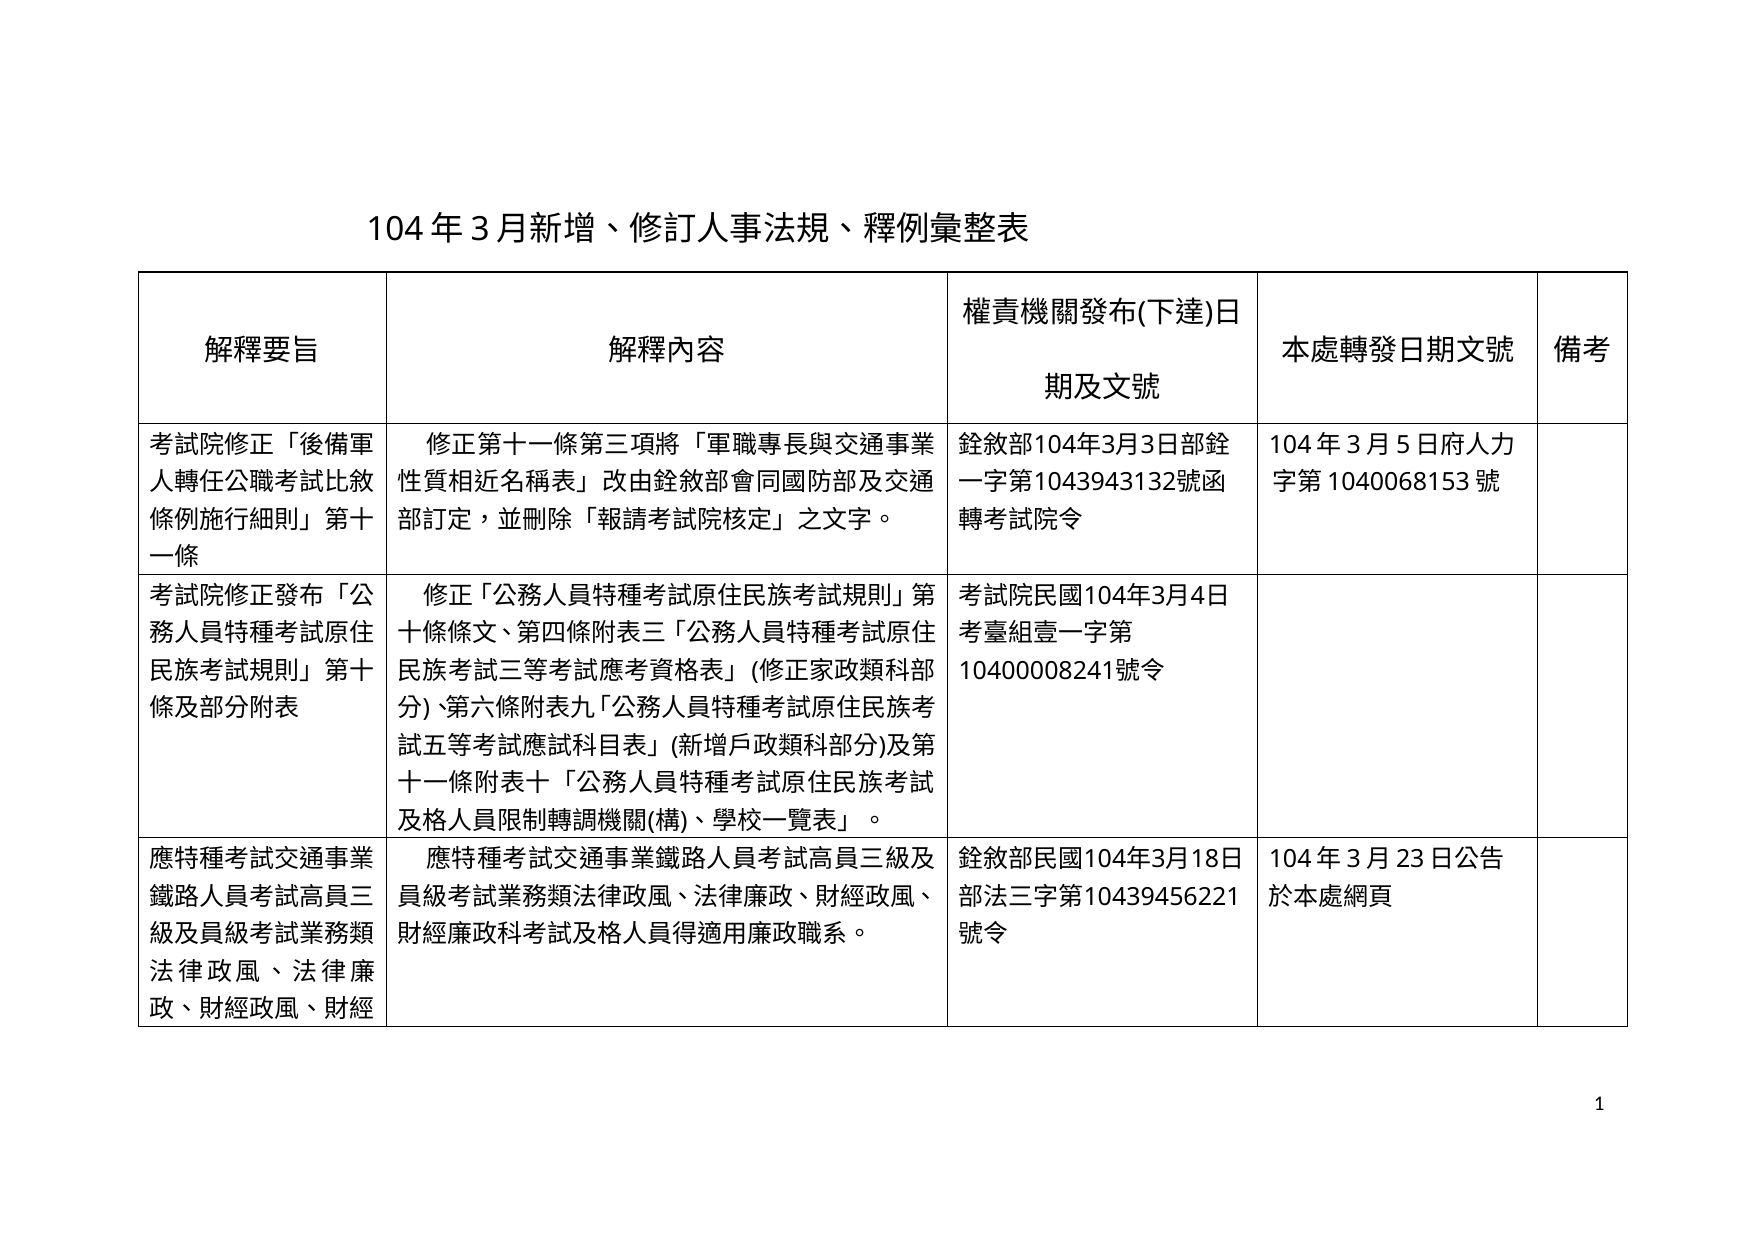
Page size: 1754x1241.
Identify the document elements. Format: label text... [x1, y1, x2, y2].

table_cell [1538, 575, 1627, 837]
table_cell 考試院修正發布「公務人員特種考試原住民族考試規則」第十條及部分附表 [139, 575, 386, 837]
table_cell 104年3月5日府人力字第1040068153號 [1258, 424, 1537, 573]
table_cell 應特種考試交通事業鐵路人員考試高員三級及員級考試業務類法律政風、法律廉政、財經政風、財經廉政科考試及格人員得適用廉政職系。 [387, 838, 947, 1026]
table_header 本處轉發日期文號 [1258, 273, 1537, 422]
table_cell 104年3月23日公告於本處網頁 [1258, 838, 1537, 1026]
table_header 解釋內容 [387, 273, 947, 422]
table_cell 銓敘部104年3月3日部銓一字第1043943132號函轉考試院令 [948, 424, 1257, 573]
table_cell [1538, 424, 1627, 573]
table_cell 修正「公務人員特種考試原住民族考試規則」第十條條文、第四條附表三「公務人員特種考試原住民族考試三等考試應考資格表」(修正家政類科部分)、第六條附表九「公務人員特種考試原住民族考試五等考試應試科目表」(新增戶政類科部分)及第十一條附表十「公務人員特種考試原住民族考試及格人員限制轉調機關(構)、學校一覽表」。 [387, 575, 947, 837]
table_header 備考 [1538, 273, 1627, 422]
table_header 權責機關發布(下達)日期及文號 [948, 273, 1257, 422]
table_cell [1258, 575, 1537, 837]
table_cell [1538, 838, 1627, 1026]
table_cell 修正第十一條第三項將「軍職專長與交通事業性質相近名稱表」改由銓敘部會同國防部及交通部訂定，並刪除「報請考試院核定」之文字。 [387, 424, 947, 573]
table_cell 考試院修正「後備軍人轉任公職考試比敘條例施行細則」第十一條 [139, 424, 386, 573]
text 104年3月新增、修訂人事法規、釋例彙整表 [150, 189, 1604, 264]
table_cell 銓敘部民國104年3月18日部法三字第10439456221號令 [948, 838, 1257, 1026]
table_header 解釋要旨 [139, 273, 386, 422]
table_cell 考試院民國104年3月4日考臺組壹一字第10400008241號令 [948, 575, 1257, 837]
table_cell 應特種考試交通事業鐵路人員考試高員三級及員級考試業務類法律政風、法律廉政、財經政風、財經 [139, 838, 386, 1026]
